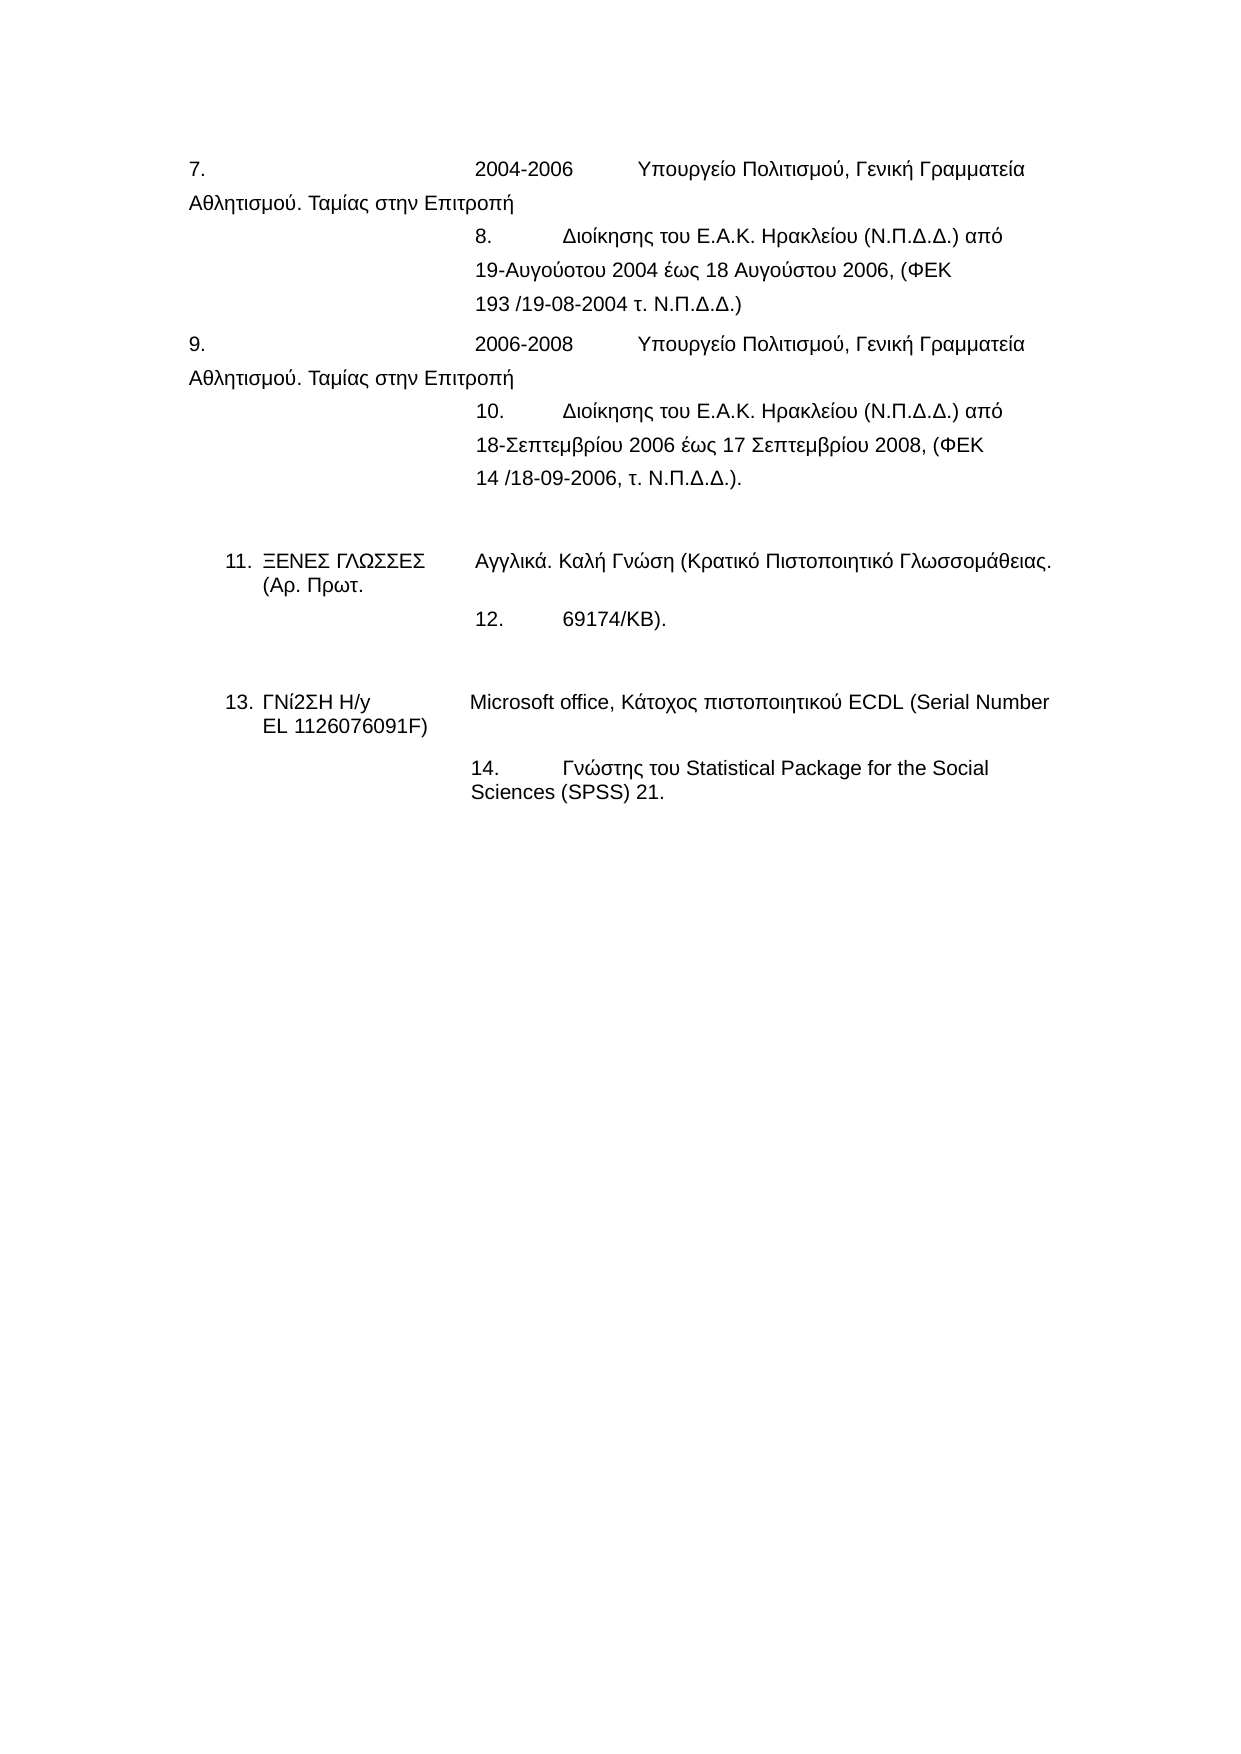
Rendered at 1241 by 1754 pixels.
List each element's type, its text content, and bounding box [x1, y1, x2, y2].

list 2004-2006 Υπουργείο Πολιτισμού, Γενική Γραμματεία Αθλητισμού. Ταμίας στην Επιτροπή [188, 150, 1053, 217]
list ΓΝί2ΣΗ H/y Microsoft office, Κάτοχος πιστοποιητικού ECDL (Serial Number EL 1126076091F) [225, 690, 1053, 738]
list Διοίκησης του Ε.Α.Κ. Ηρακλείου (Ν.Π.Δ.Δ.) από 18-Σεπτεμβρίου 2006 έως 17 Σεπτεμβρίου 2008, (ΦΕΚ 14 /18-09-2006, τ. Ν.Π.Δ.Δ.). [476, 392, 1009, 492]
list ΞΕΝΕΣ ΓΛΩΣΣΕΣ Αγγλικά. Καλή Γνώση (Κρατικό Πιστοποιητικό Γλωσσομάθειας. (Αρ. Πρωτ. [225, 549, 1053, 597]
list 2006-2008 Υπουργείο Πολιτισμού, Γενική Γραμματεία Αθλητισμού. Ταμίας στην Επιτροπή [188, 325, 1053, 392]
list Διοίκησης του Ε.Α.Κ. Ηρακλείου (Ν.Π.Δ.Δ.) από 19-Αυγούοτου 2004 έως 18 Αυγούστου 2006, (ΦΕΚ 193 /19-08-2004 τ. Ν.Π.Δ.Δ.) [475, 217, 1009, 318]
list Γνώστης του Statistical Package for the Social Sciences (SPSS) 21. [471, 756, 1053, 804]
list 69174/ΚΒ). [475, 607, 1053, 631]
